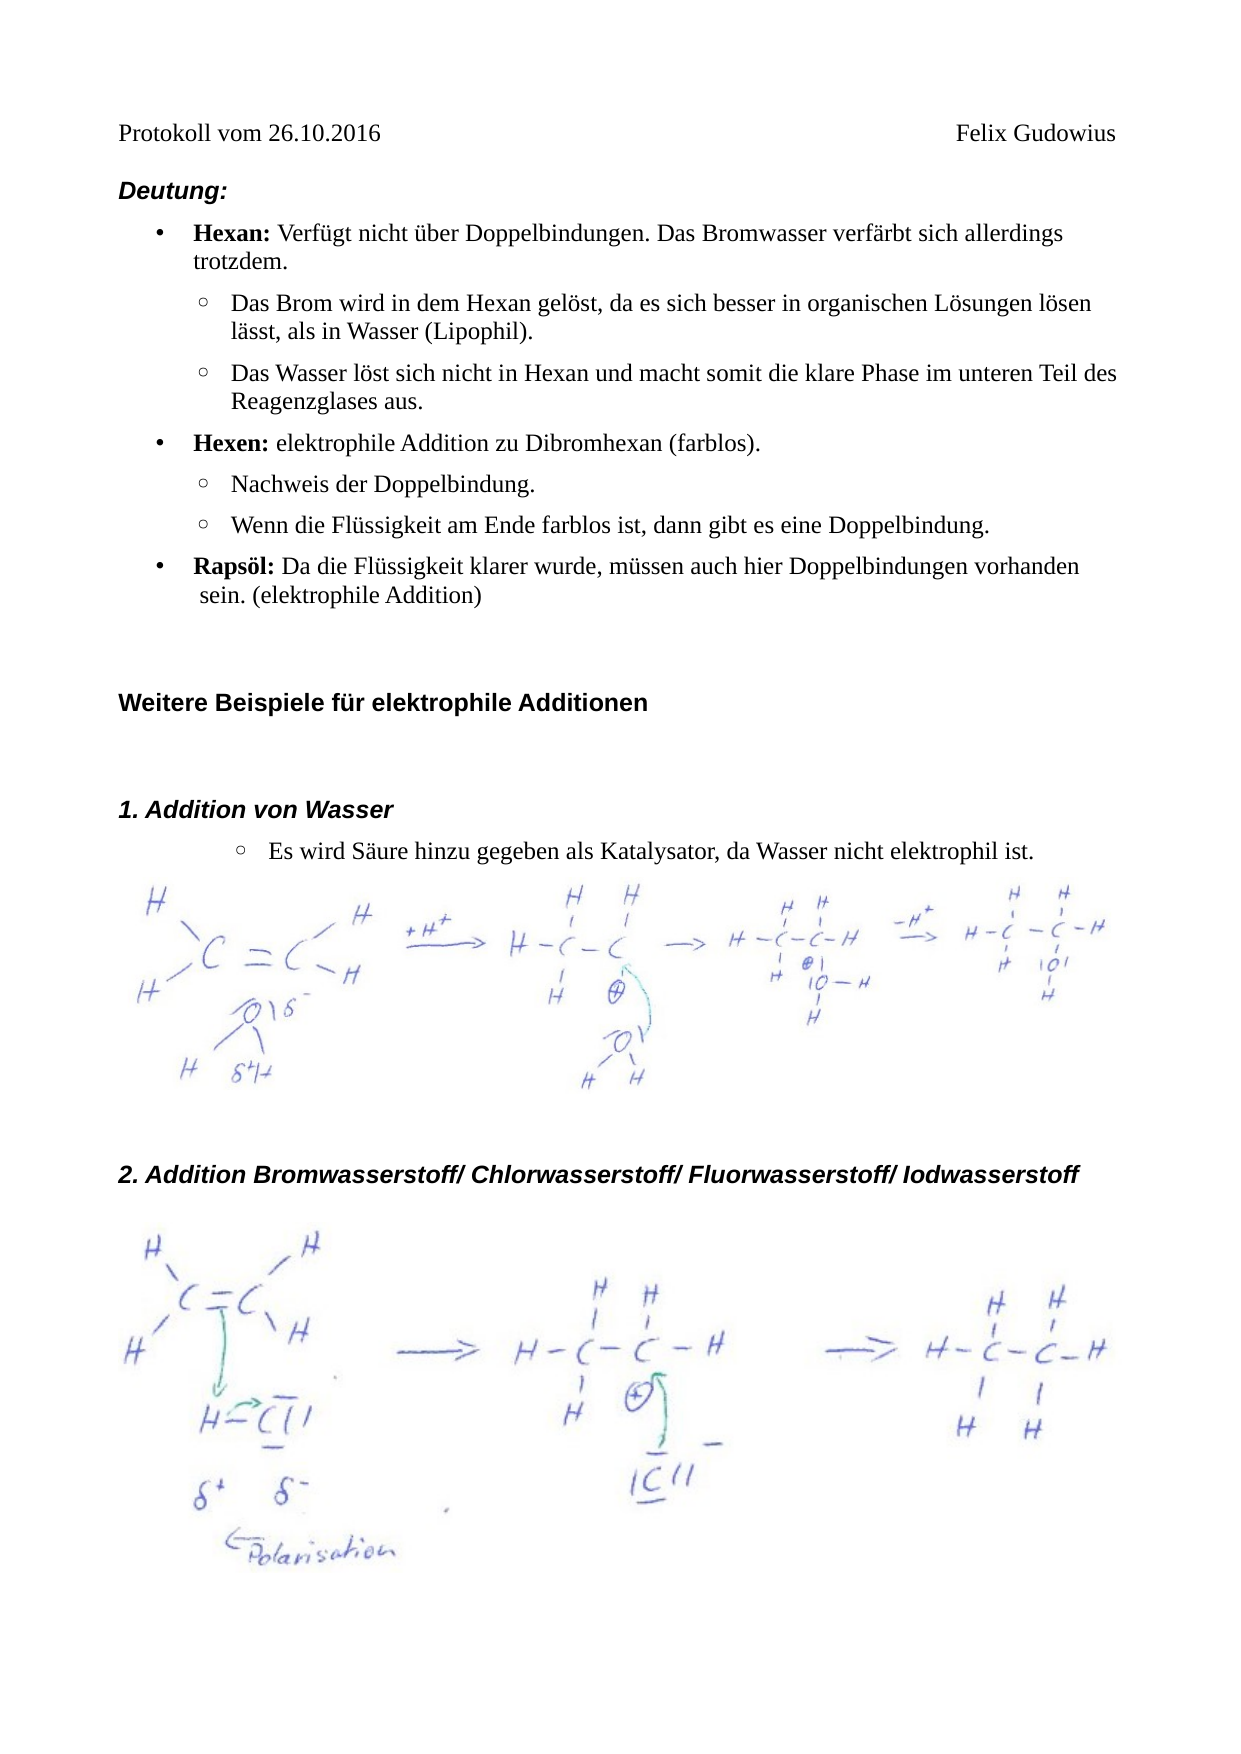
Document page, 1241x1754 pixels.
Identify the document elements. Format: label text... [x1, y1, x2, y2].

list Das Brom wird in dem Hexan gelöst, da es sich besser in organischen Lösungen lösen lässt, als in Wasser (Lipophil). [193, 288, 1122, 345]
list Hexan: Verfügt nicht über Doppelbindungen. Das Bromwasser verfärbt sich allerdings trotzdem. [156, 218, 1122, 275]
subtitle Deutung: [118, 176, 1122, 205]
picture [118, 1222, 1123, 1573]
picture [127, 877, 1113, 1094]
list Es wird Säure hinzu gegeben als Katalysator, da Wasser nicht elektrophil ist. [231, 836, 1122, 865]
list Nachweis der Doppelbindung. [193, 469, 1122, 498]
subtitle 1. Addition von Wasser [118, 795, 1122, 824]
list Das Wasser löst sich nicht in Hexan und macht somit die klare Phase im unteren Teil des Reagenzglases aus. [193, 358, 1122, 415]
subtitle 2. Addition Bromwasserstoff/ Chlorwasserstoff/ Fluorwasserstoff/ Iodwasserstoff [118, 1160, 1122, 1189]
list Rapsöl: Da die Flüssigkeit klarer wurde, müssen auch hier Doppelbindungen vorhanden sein. (elektrophile Addition) [156, 551, 1122, 609]
subtitle Weitere Beispiele für elektrophile Additionen [118, 688, 1122, 716]
list Hexen: elektrophile Addition zu Dibromhexan (farblos). [156, 428, 1122, 456]
list Wenn die Flüssigkeit am Ende farblos ist, dann gibt es eine Doppelbindung. [193, 510, 1122, 539]
